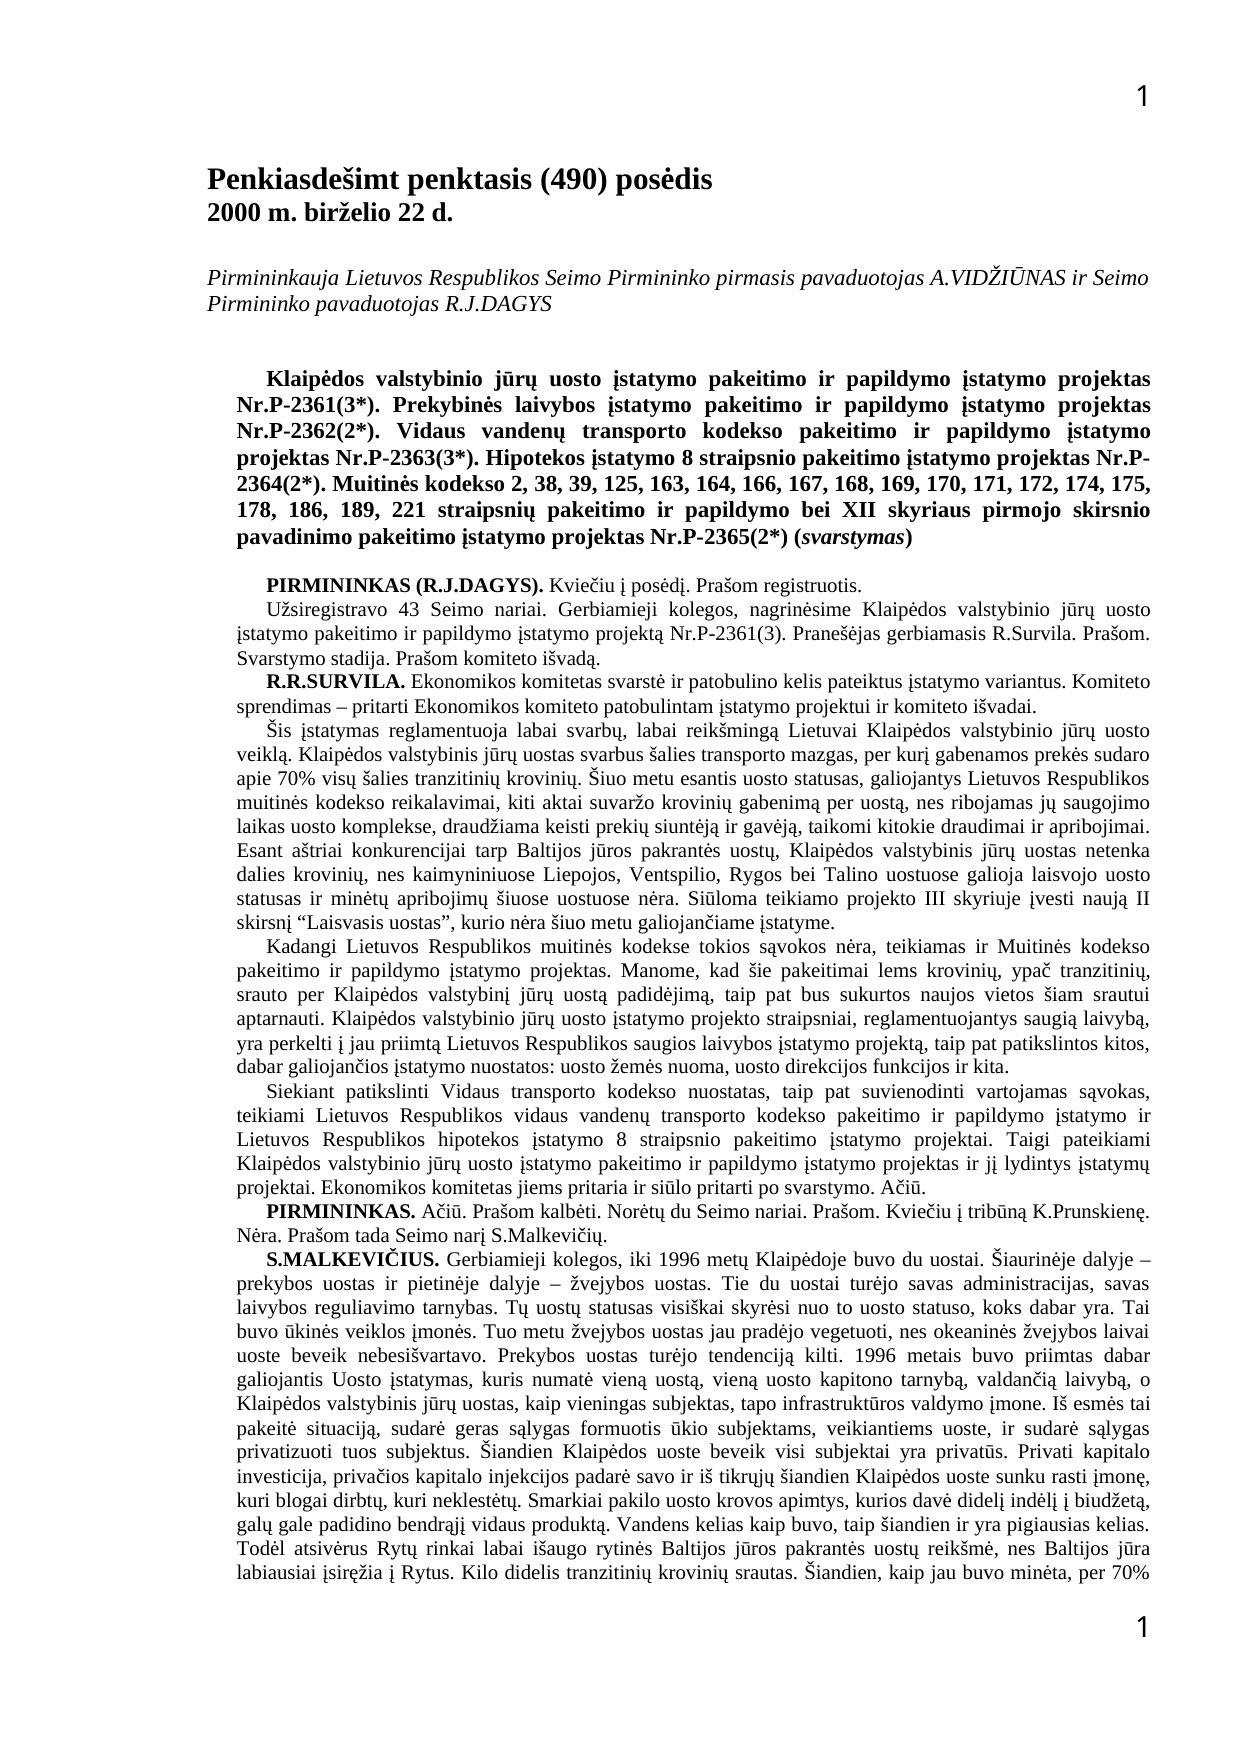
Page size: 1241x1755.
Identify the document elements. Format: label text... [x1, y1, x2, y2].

text Penkiasdešimt penktasis (490) posėdis 2000 m. birželio 22 d. [207, 160, 1152, 227]
text Užsiregistravo 43 Seimo nariai. Gerbiamieji kolegos, nagrinėsime Klaipėdos valstybinio jūrų uosto įstatymo pakeitimo ir papildymo įstatymo projektą Nr.P-2361(3). Pranešėjas gerbiamasis R.Survila. Prašom. Svarstymo stadija. Prašom komiteto išvadą. [236, 597, 1152, 669]
text Siekiant patikslinti Vidaus transporto kodekso nuostatas, taip pat suvienodinti vartojamas sąvokas, teikiami Lietuvos Respublikos vidaus vandenų transporto kodekso pakeitimo ir papildymo įstatymo ir Lietuvos Respublikos hipotekos įstatymo 8 straipsnio pakeitimo įstatymo projektai. Taigi pateikiami Klaipėdos valstybinio jūrų uosto įstatymo pakeitimo ir papildymo įstatymo projektas ir jį lydintys įstatymų projektai. Ekonomikos komitetas jiems pritaria ir siūlo pritarti po svarstymo. Ačiū. [236, 1078, 1152, 1199]
text Šis įstatymas reglamentuoja labai svarbų, labai reikšmingą Lietuvai Klaipėdos valstybinio jūrų uosto veiklą. Klaipėdos valstybinis jūrų uostas svarbus šalies transporto mazgas, per kurį gabenamos prekės sudaro apie 70% visų šalies tranzitinių krovinių. Šiuo metu esantis uosto statusas, galiojantys Lietuvos Respublikos muitinės kodekso reikalavimai, kiti aktai suvaržo krovinių gabenimą per uostą, nes ribojamas jų saugojimo laikas uosto komplekse, draudžiama keisti prekių siuntėją ir gavėją, taikomi kitokie draudimai ir apribojimai. Esant aštriai konkurencijai tarp Baltijos jūros pakrantės uostų, Klaipėdos valstybinis jūrų uostas netenka dalies krovinių, nes kaimyniniuose Liepojos, Ventspilio, Rygos bei Talino uostuose galioja laisvojo uosto statusas ir minėtų apribojimų šiuose uostuose nėra. Siūloma teikiamo projekto III skyriuje įvesti naują II skirsnį “Laisvasis uostas”, kurio nėra šiuo metu galiojančiame įstatyme. [236, 718, 1152, 934]
text PIRMININKAS. Ačiū. Prašom kalbėti. Norėtų du Seimo nariai. Prašom. Kviečiu į tribūną K.Prunskienę. Nėra. Prašom tada Seimo narį S.Malkevičių. [236, 1199, 1152, 1247]
text Klaipėdos valstybinio jūrų uosto įstatymo pakeitimo ir papildymo įstatymo projektas Nr.P-2361(3*). Prekybinės laivybos įstatymo pakeitimo ir papildymo įstatymo projektas Nr.P-2362(2*). Vidaus vandenų transporto kodekso pakeitimo ir papildymo įstatymo projektas Nr.P-2363(3*). Hipotekos įstatymo 8 straipsnio pakeitimo įstatymo projektas Nr.P-2364(2*). Muitinės kodekso 2, 38, 39, 125, 163, 164, 166, 167, 168, 169, 170, 171, 172, 174, 175, 178, 186, 189, 221 straipsnių pakeitimo ir papildymo bei XII skyriaus pirmojo skirsnio pavadinimo pakeitimo įstatymo projektas Nr.P-2365(2*) (svarstymas) [236, 365, 1152, 549]
text PIRMININKAS (R.J.DAGYS). Kviečiu į posėdį. Prašom registruotis. [236, 573, 1152, 597]
text S.MALKEVIČIUS. Gerbiamieji kolegos, iki 1996 metų Klaipėdoje buvo du uostai. Šiaurinėje dalyje – prekybos uostas ir pietinėje dalyje – žvejybos uostas. Tie du uostai turėjo savas administracijas, savas laivybos reguliavimo tarnybas. Tų uostų statusas visiškai skyrėsi nuo to uosto statuso, koks dabar yra. Tai buvo ūkinės veiklos įmonės. Tuo metu žvejybos uostas jau pradėjo vegetuoti, nes okeaninės žvejybos laivai uoste beveik nebesišvartavo. Prekybos uostas turėjo tendenciją kilti. 1996 metais buvo priimtas dabar galiojantis Uosto įstatymas, kuris numatė vieną uostą, vieną uosto kapitono tarnybą, valdančią laivybą, o Klaipėdos valstybinis jūrų uostas, kaip vieningas subjektas, tapo infrastruktūros valdymo įmone. Iš esmės tai pakeitė situaciją, sudarė geras sąlygas formuotis ūkio subjektams, veikiantiems uoste, ir sudarė sąlygas privatizuoti tuos subjektus. Šiandien Klaipėdos uoste beveik visi subjektai yra privatūs. Privati kapitalo investicija, privačios kapitalo injekcijos padarė savo ir iš tikrųjų šiandien Klaipėdos uoste sunku rasti įmonę, kuri blogai dirbtų, kuri neklestėtų. Smarkiai pakilo uosto krovos apimtys, kurios davė didelį indėlį į biudžetą, galų gale padidino bendrąjį vidaus produktą. Vandens kelias kaip buvo, taip šiandien ir yra pigiausias kelias. Todėl atsivėrus Rytų rinkai labai išaugo rytinės Baltijos jūros pakrantės uostų reikšmė, nes Baltijos jūra labiausiai įsiręžia į Rytus. Kilo didelis tranzitinių krovinių srautas. Šiandien, kaip jau buvo minėta, per 70% [236, 1247, 1152, 1584]
text R.R.SURVILA. Ekonomikos komitetas svarstė ir patobulino kelis pateiktus įstatymo variantus. Komiteto sprendimas – pritarti Ekonomikos komiteto patobulintam įstatymo projektui ir komiteto išvadai. [236, 669, 1152, 718]
text Kadangi Lietuvos Respublikos muitinės kodekse tokios sąvokos nėra, teikiamas ir Muitinės kodekso pakeitimo ir papildymo įstatymo projektas. Manome, kad šie pakeitimai lems krovinių, ypač tranzitinių, srauto per Klaipėdos valstybinį jūrų uostą padidėjimą, taip pat bus sukurtos naujos vietos šiam srautui aptarnauti. Klaipėdos valstybinio jūrų uosto įstatymo projekto straipsniai, reglamentuojantys saugią laivybą, yra perkelti į jau priimtą Lietuvos Respublikos saugios laivybos įstatymo projektą, taip pat patikslintos kitos, dabar galiojančios įstatymo nuostatos: uosto žemės nuoma, uosto direkcijos funkcijos ir kita. [236, 934, 1152, 1078]
text Pirmininkauja Lietuvos Respublikos Seimo Pirmininko pirmasis pavaduotojas A.VIDŽIŪNAS ir Seimo Pirmininko pavaduotojas R.J.DAGYS [207, 264, 1152, 317]
